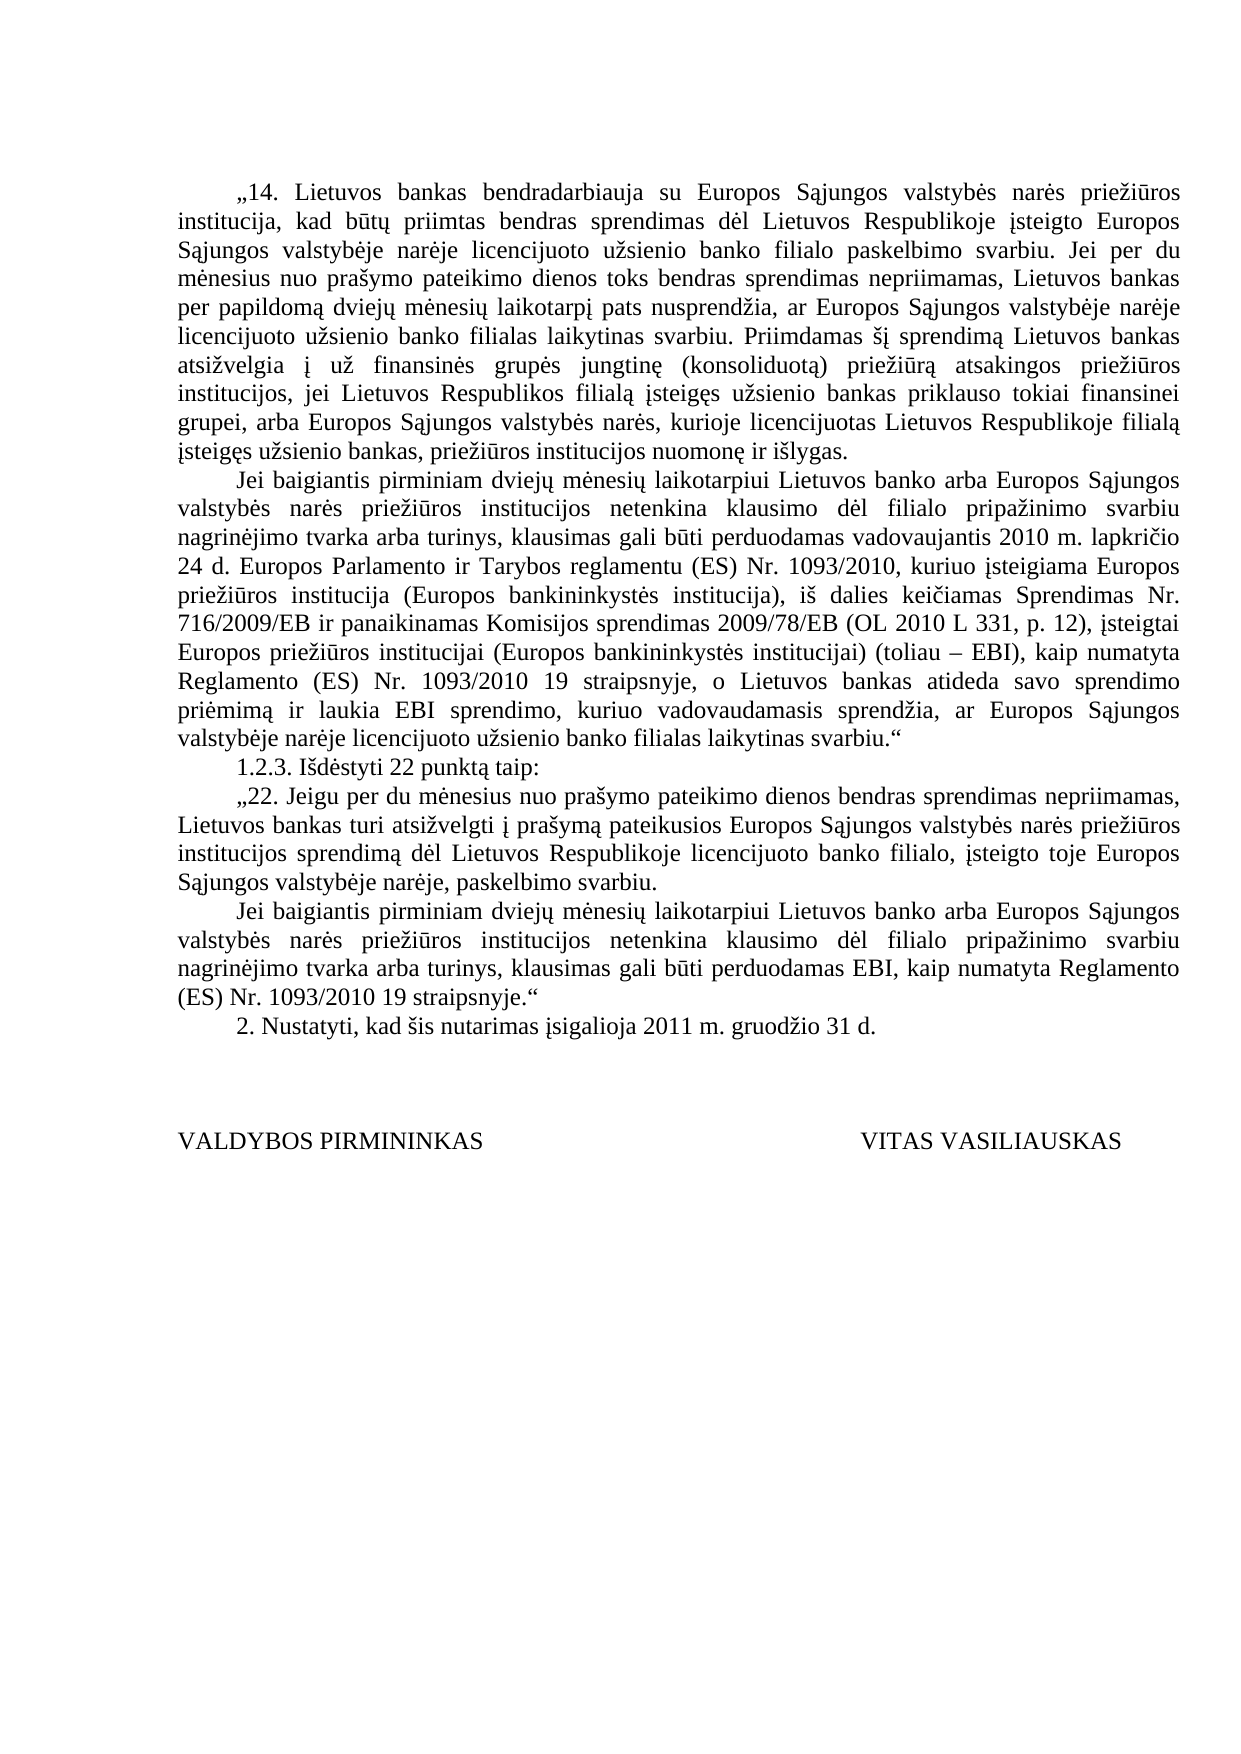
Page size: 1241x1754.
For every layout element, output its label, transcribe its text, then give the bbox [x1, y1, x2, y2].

text 2. Nustatyti, kad šis nutarimas įsigalioja 2011 m. gruodžio 31 d. [177, 1011, 1181, 1040]
text Valdybos pirmininkas Vitas Vasiliauskas [177, 1126, 1181, 1155]
text „22. Jeigu per du mėnesius nuo prašymo pateikimo dienos bendras sprendimas nepriimamas, Lietuvos bankas turi atsižvelgti į prašymą pateikusios Europos Sąjungos valstybės narės priežiūros institucijos sprendimą dėl Lietuvos Respublikoje licencijuoto banko filialo, įsteigto toje Europos Sąjungos valstybėje narėje, paskelbimo svarbiu. [177, 781, 1181, 896]
text „14. Lietuvos bankas bendradarbiauja su Europos Sąjungos valstybės narės priežiūros institucija, kad būtų priimtas bendras sprendimas dėl Lietuvos Respublikoje įsteigto Europos Sąjungos valstybėje narėje licencijuoto užsienio banko filialo paskelbimo svarbiu. Jei per du mėnesius nuo prašymo pateikimo dienos toks bendras sprendimas nepriimamas, Lietuvos bankas per papildomą dviejų mėnesių laikotarpį pats nusprendžia, ar Europos Sąjungos valstybėje narėje licencijuoto užsienio banko filialas laikytinas svarbiu. Priimdamas šį sprendimą Lietuvos bankas atsižvelgia į už finansinės grupės jungtinę (konsoliduotą) priežiūrą atsakingos priežiūros institucijos, jei Lietuvos Respublikos filialą įsteigęs užsienio bankas priklauso tokiai finansinei grupei, arba Europos Sąjungos valstybės narės, kurioje licencijuotas Lietuvos Respublikoje filialą įsteigęs užsienio bankas, priežiūros institucijos nuomonę ir išlygas. [177, 177, 1181, 465]
text Jei baigiantis pirminiam dviejų mėnesių laikotarpiui Lietuvos banko arba Europos Sąjungos valstybės narės priežiūros institucijos netenkina klausimo dėl filialo pripažinimo svarbiu nagrinėjimo tvarka arba turinys, klausimas gali būti perduodamas vadovaujantis 2010 m. lapkričio 24 d. Europos Parlamento ir Tarybos reglamentu (ES) Nr. 1093/2010, kuriuo įsteigiama Europos priežiūros institucija (Europos bankininkystės institucija), iš dalies keičiamas Sprendimas Nr. 716/2009/EB ir panaikinamas Komisijos sprendimas 2009/78/EB (OL 2010 L 331, p. 12), įsteigtai Europos priežiūros institucijai (Europos bankininkystės institucijai) (toliau – EBI), kaip numatyta Reglamento (ES) Nr. 1093/2010 19 straipsnyje, o Lietuvos bankas atideda savo sprendimo priėmimą ir laukia EBI sprendimo, kuriuo vadovaudamasis sprendžia, ar Europos Sąjungos valstybėje narėje licencijuoto užsienio banko filialas laikytinas svarbiu.“ [177, 465, 1181, 752]
text Jei baigiantis pirminiam dviejų mėnesių laikotarpiui Lietuvos banko arba Europos Sąjungos valstybės narės priežiūros institucijos netenkina klausimo dėl filialo pripažinimo svarbiu nagrinėjimo tvarka arba turinys, klausimas gali būti perduodamas EBI, kaip numatyta Reglamento (ES) Nr. 1093/2010 19 straipsnyje.“ [177, 896, 1181, 1011]
text 1.2.3. Išdėstyti 22 punktą taip: [177, 752, 1181, 781]
